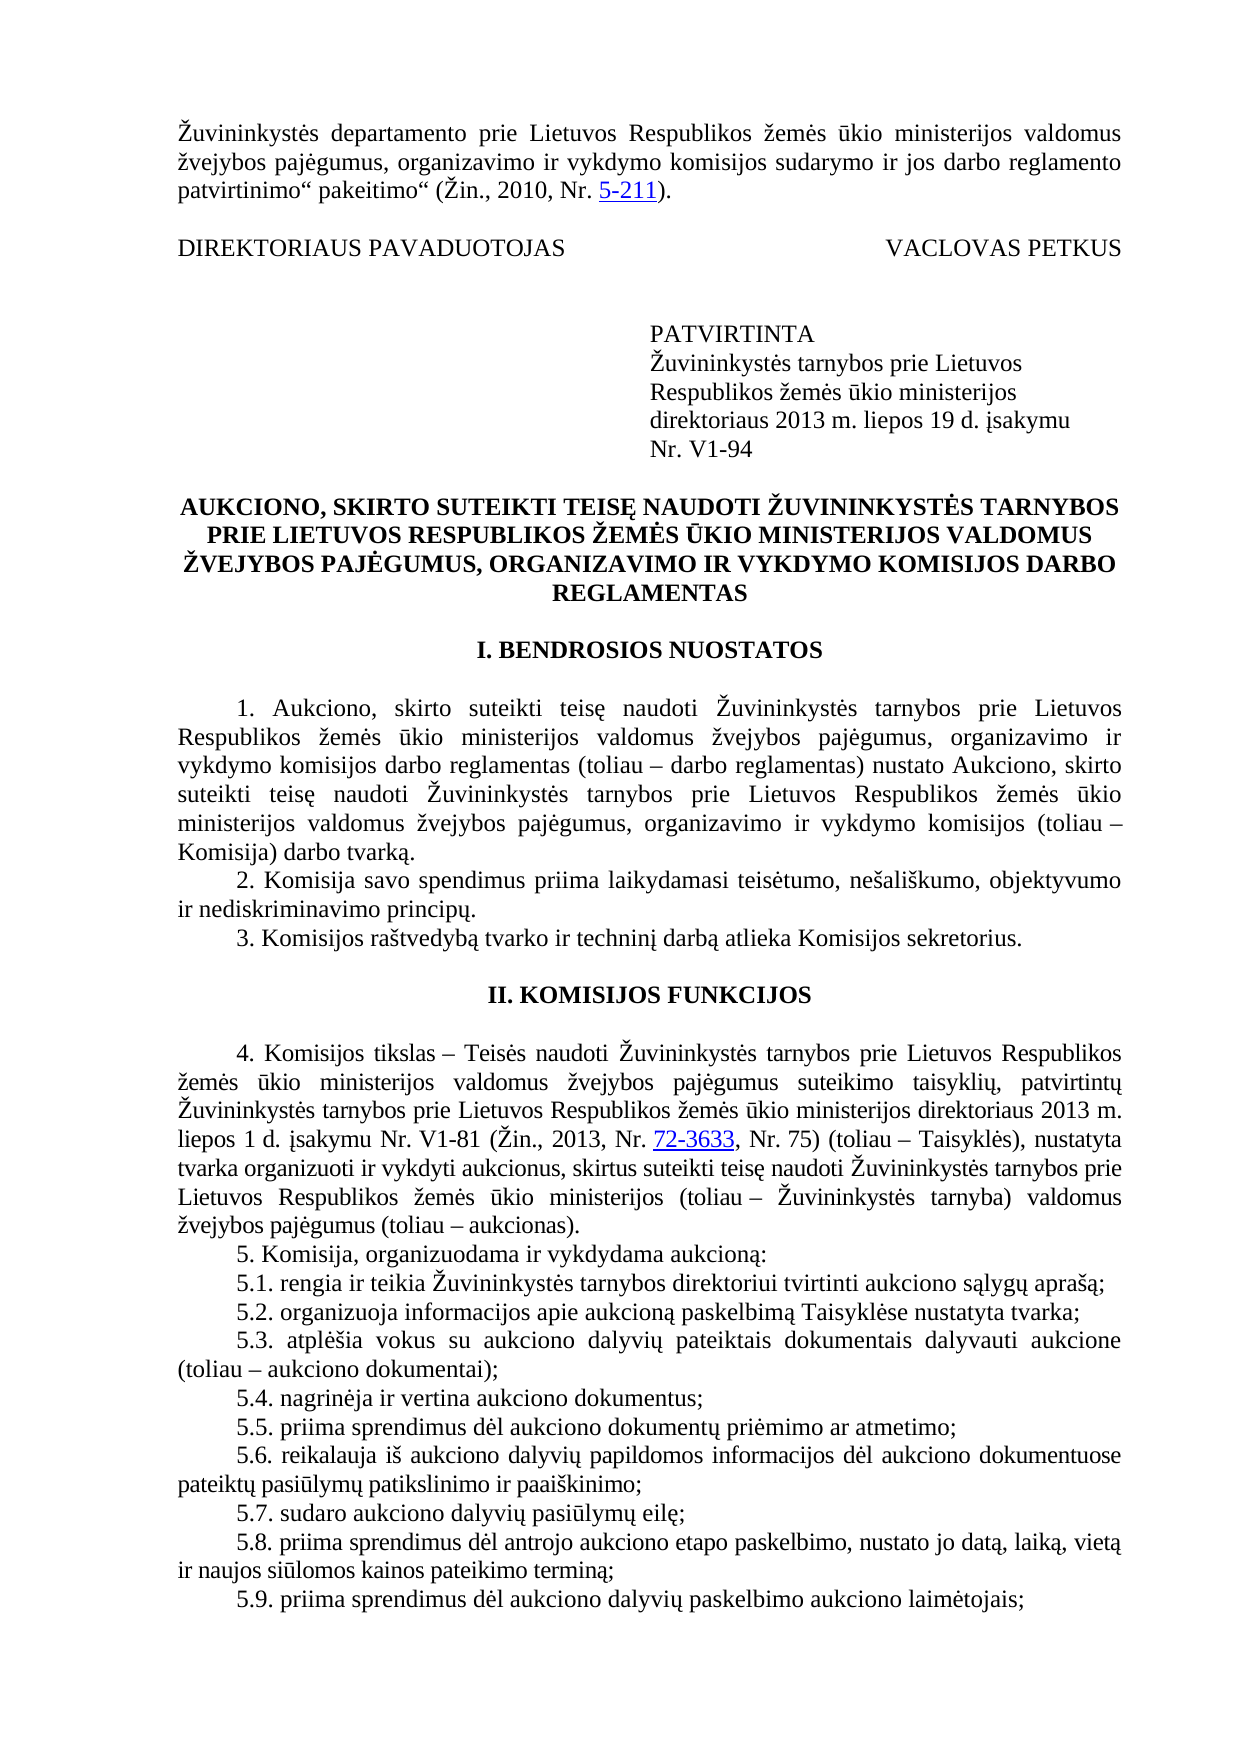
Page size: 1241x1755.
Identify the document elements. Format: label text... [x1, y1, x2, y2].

text PATVIRTINTA [649, 319, 1122, 348]
text I. BENDROSIOS NUOSTATOS [177, 636, 1122, 664]
text 5.9. priima sprendimus dėl aukciono dalyvių paskelbimo aukciono laimėtojais; [177, 1584, 1122, 1613]
text 5. Komisija, organizuodama ir vykdydama aukcioną: [177, 1239, 1122, 1268]
text 5.3. atplėšia vokus su aukciono dalyvių pateiktais dokumentais dalyvauti aukcione (toliau – aukciono dokumentai); [177, 1326, 1122, 1383]
text Žuvininkystės departamento prie Lietuvos Respublikos žemės ūkio ministerijos valdomus žvejybos pajėgumus, organizavimo ir vykdymo komisijos sudarymo ir jos darbo reglamento patvirtinimo“ pakeitimo“ (Žin., 2010, Nr. 5-211). [177, 118, 1122, 204]
text AUKCIONO, skirtO suteikti TEISę NAUDOTI ŽUVININKYSTĖS TARNYBOS PRIE LIETUVOS RESPUBLIKOS ŽEMĖS ŪKIO MINISTERIJOS VALDOMUS ŽVEJYBOS PAJĖGUMUS, ORGANIZAVIMO IR VYKDYMO komisijos darbo reglamentas [177, 492, 1122, 607]
text 2. Komisija savo spendimus priima laikydamasi teisėtumo, nešališkumo, objektyvumo ir nediskriminavimo principų. [177, 866, 1122, 923]
text Žuvininkystės tarnybos prie Lietuvos Respublikos žemės ūkio ministerijos direktoriaus 2013 m. liepos 19 d. įsakymu Nr. V1-94 [649, 348, 1122, 463]
text 5.2. organizuoja informacijos apie aukcioną paskelbimą Taisyklėse nustatyta tvarka; [177, 1297, 1122, 1326]
text Direktoriaus pavaduotojas Vaclovas Petkus [177, 233, 1122, 262]
text 4. Komisijos tikslas – Teisės naudoti Žuvininkystės tarnybos prie Lietuvos Respublikos žemės ūkio ministerijos valdomus žvejybos pajėgumus suteikimo taisyklių, patvirtintų Žuvininkystės tarnybos prie Lietuvos Respublikos žemės ūkio ministerijos direktoriaus 2013 m. liepos 1 d. įsakymu Nr. V1-81 (Žin., 2013, Nr. 72-3633, Nr. 75) (toliau – Taisyklės), nustatyta tvarka organizuoti ir vykdyti aukcionus, skirtus suteikti teisę naudoti Žuvininkystės tarnybos prie Lietuvos Respublikos žemės ūkio ministerijos (toliau – Žuvininkystės tarnyba) valdomus žvejybos pajėgumus (toliau – aukcionas). [177, 1038, 1122, 1239]
text 5.5. priima sprendimus dėl aukciono dokumentų priėmimo ar atmetimo; [177, 1412, 1122, 1441]
text 5.6. reikalauja iš aukciono dalyvių papildomos informacijos dėl aukciono dokumentuose pateiktų pasiūlymų patikslinimo ir paaiškinimo; [177, 1441, 1122, 1498]
text 5.4. nagrinėja ir vertina aukciono dokumentus; [177, 1383, 1122, 1412]
text 1. Aukciono, skirto suteikti teisę naudoti Žuvininkystės tarnybos prie Lietuvos Respublikos žemės ūkio ministerijos valdomus žvejybos pajėgumus, organizavimo ir vykdymo komisijos darbo reglamentas (toliau – darbo reglamentas) nustato Aukciono, skirto suteikti teisę naudoti Žuvininkystės tarnybos prie Lietuvos Respublikos žemės ūkio ministerijos valdomus žvejybos pajėgumus, organizavimo ir vykdymo komisijos (toliau – Komisija) darbo tvarką. [177, 693, 1122, 866]
text II. KOMISIJOS FUNKCIJOS [177, 981, 1122, 1009]
text 5.7. sudaro aukciono dalyvių pasiūlymų eilę; [177, 1498, 1122, 1527]
text 5.1. rengia ir teikia Žuvininkystės tarnybos direktoriui tvirtinti aukciono sąlygų aprašą; [177, 1268, 1122, 1297]
text 3. Komisijos raštvedybą tvarko ir techninį darbą atlieka Komisijos sekretorius. [177, 923, 1122, 952]
text 5.8. priima sprendimus dėl antrojo aukciono etapo paskelbimo, nustato jo datą, laiką, vietą ir naujos siūlomos kainos pateikimo terminą; [177, 1527, 1122, 1584]
